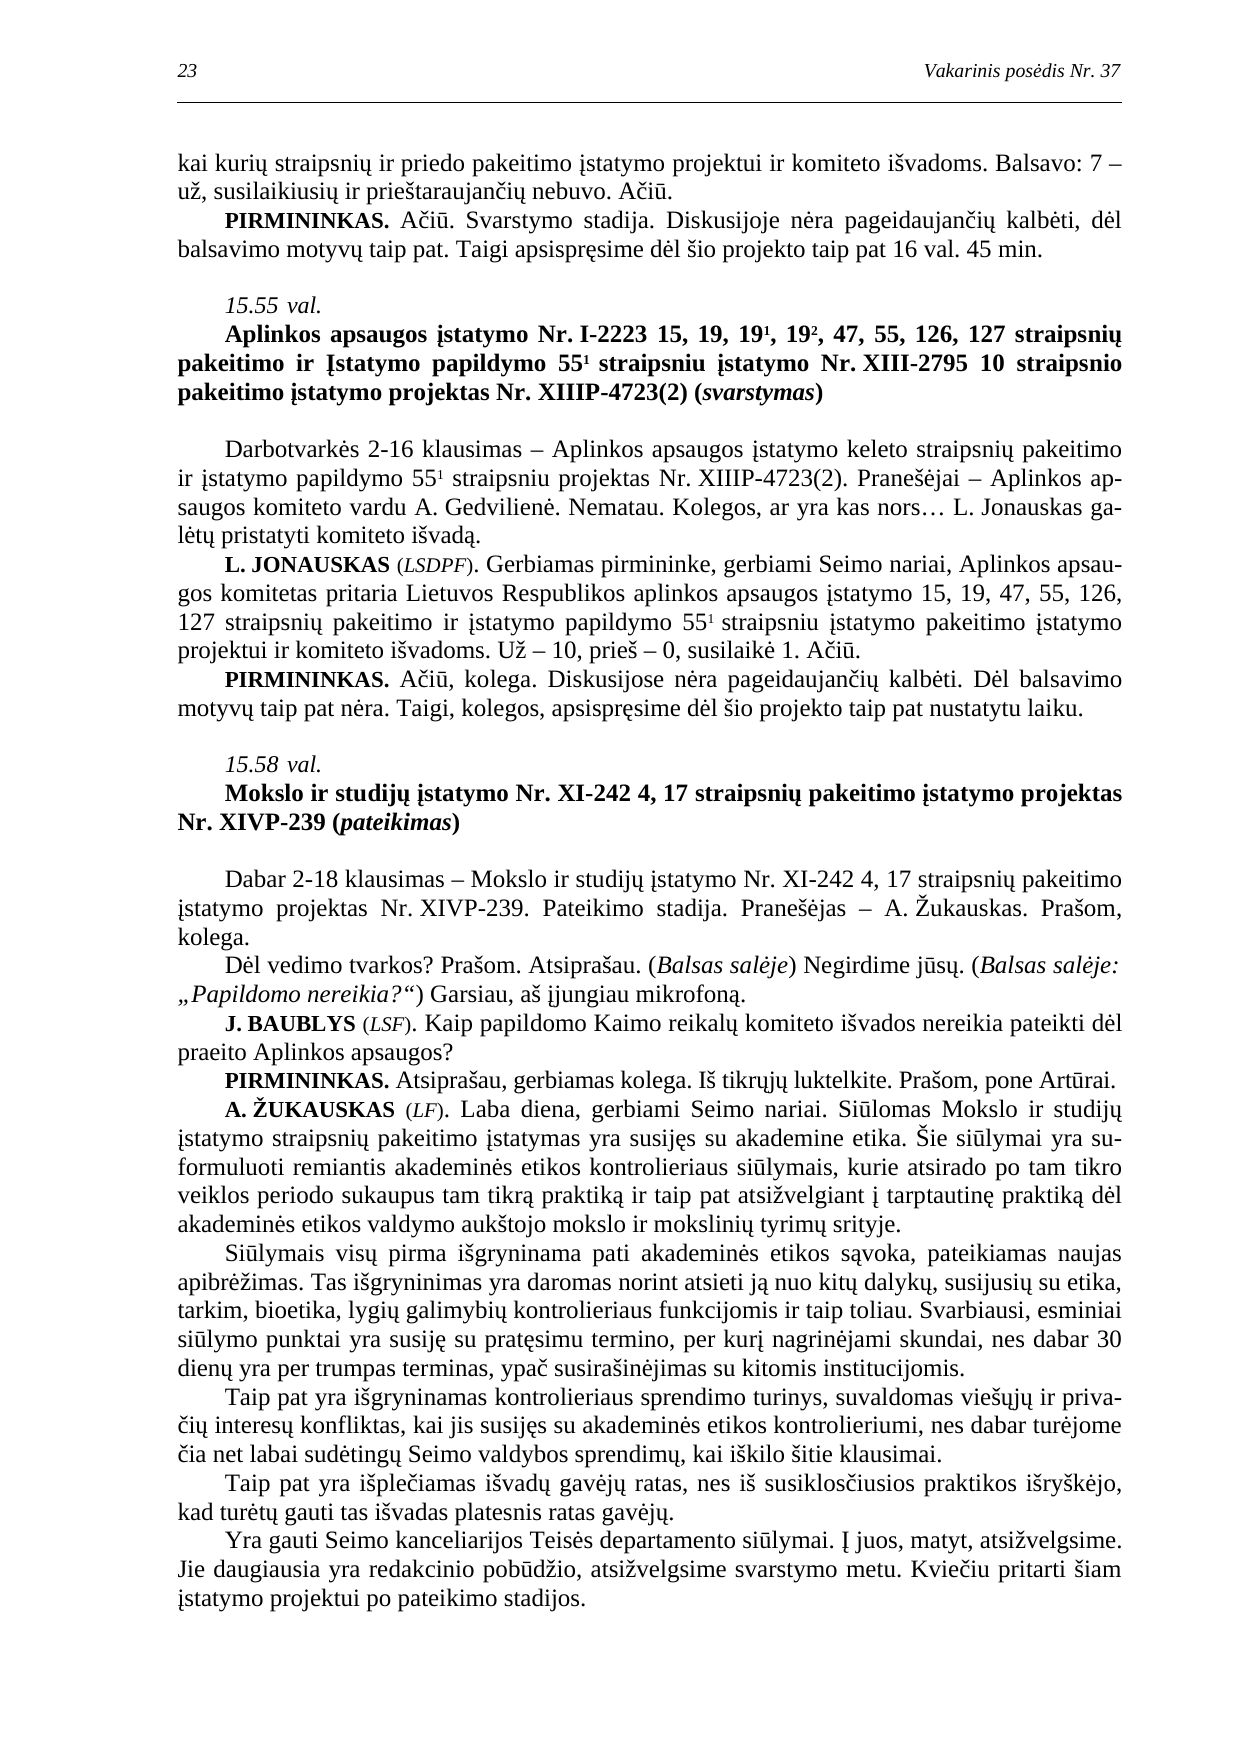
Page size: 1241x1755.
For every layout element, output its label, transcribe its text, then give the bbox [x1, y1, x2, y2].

text PIRMININKAS. Ačiū. Svars­ty­mo sta­di­ja. Dis­ku­si­jo­je nė­ra pa­gei­dau­jan­čių kal­bė­ti, dėl bal­sa­vi­mo mo­ty­vų taip pat. Tai­gi ap­si­sprę­si­me dėl šio pro­jek­to taip pat 16 val. 45 min. [177, 205, 1122, 263]
text 15.58 val. [224, 750, 1122, 778]
text 15.55 val. [224, 291, 1122, 319]
text Ap­lin­kos ap­sau­gos įsta­ty­mo Nr. I-2223 15, 19, 191, 192, 47, 55, 126, 127 straips­nių pa­kei­ti­mo ir Įsta­ty­mo pa­pil­dy­mo 551 straips­niu įsta­ty­mo Nr. XIII-2795 10 straips­nio pakei­ti­mo įsta­ty­mo pro­jek­tas Nr. XIIIP-4723(2) (svars­ty­mas) [177, 319, 1122, 405]
text Moks­lo ir stu­di­jų įsta­ty­mo Nr. XI-242 4, 17 straips­nių pa­kei­ti­mo įsta­ty­mo pro­jek­tas Nr. XIVP-239 (pa­tei­ki­mas) [177, 778, 1122, 835]
text kai ku­rių straips­nių ir prie­do pa­kei­ti­mo įsta­ty­mo pro­jek­tui ir ko­mi­te­to iš­va­doms. Bal­sa­vo: 7 – už, su­si­lai­kiu­sių ir prieš­ta­rau­jan­čių ne­bu­vo. Ačiū. [177, 148, 1122, 205]
text Dar­bo­tvarkės 2-16 klau­si­mas – Ap­lin­kos ap­sau­gos įsta­ty­mo ke­le­to straips­nių pa­kei­ti­mo ir įsta­ty­mo pa­pil­dy­mo 551 straips­niu pro­jek­tas Nr. XIIIP-4723(2). Pra­ne­šė­jai – Ap­lin­kos ap­sau­gos ko­mi­te­to var­du A. Ged­vi­lie­nė. Ne­ma­tau. Ko­le­gos, ar yra kas nors… L. Jo­naus­kas ga­lė­tų pri­sta­ty­ti ko­mi­te­to iš­va­dą. [177, 434, 1122, 549]
text Da­bar 2-18 klau­si­mas – Moks­lo ir stu­di­jų įsta­ty­mo Nr. XI-242 4, 17 straips­nių pa­kei­ti­mo įsta­ty­mo pro­jek­tas Nr. XIVP-239. Pa­tei­ki­mo sta­di­ja. Pra­ne­šė­jas – A. Žu­kaus­kas. Pra­šom, kole­ga. [177, 864, 1122, 950]
text Dėl ve­di­mo tvar­kos? Pra­šom. At­si­pra­šau. (Bal­sas sa­lė­je) Ne­gir­di­me jū­sų. (Bal­sas sa­lė­je: „Pa­pil­do­mo ne­rei­kia?“) Gar­siau, aš įjun­giau mik­ro­fo­ną. [177, 950, 1122, 1008]
text Yra gau­ti Sei­mo kan­ce­lia­ri­jos Tei­sės de­par­ta­men­to siū­ly­mai. Į juos, ma­tyt, at­si­žvelg­si­me. Jie dau­giau­sia yra re­dak­ci­nio po­bū­džio, at­si­žvelg­si­me svars­ty­mo me­tu. Kvie­čiu pri­tar­ti šiam įsta­ty­mo pro­jek­tui po pa­tei­ki­mo sta­di­jos. [177, 1525, 1122, 1612]
text Siū­ly­mais vi­sų pir­ma iš­gry­ni­na­ma pa­ti aka­de­mi­nės eti­kos są­vo­ka, pa­tei­kia­mas nau­jas api­brė­ži­mas. Tas iš­gry­ni­ni­mas yra da­ro­mas no­rint at­sie­ti ją nuo ki­tų da­ly­kų, su­si­ju­sių su eti­ka, tar­kim, bio­e­ti­ka, ly­gių ga­li­my­bių kon­tro­lie­riaus funk­ci­jo­mis ir taip to­liau. Svar­biau­si, es­mi­niai siū­ly­mo punk­tai yra su­si­ję su pra­tę­si­mu ter­mi­no, per ku­rį nag­ri­nė­ja­mi skun­dai, nes da­bar 30 die­nų yra per trum­pas ter­mi­nas, ypač su­si­ra­ši­nė­ji­mas su ki­to­mis ins­ti­tu­ci­jo­mis. [177, 1238, 1122, 1382]
text Taip pat yra iš­ple­čia­mas iš­va­dų ga­vė­jų ra­tas, nes iš su­si­klos­čiu­sios prak­ti­kos iš­ryš­kė­jo, kad tu­rė­tų gau­ti tas iš­va­das pla­tes­nis ra­tas ga­vė­jų. [177, 1468, 1122, 1525]
text Taip pat yra iš­gry­ni­na­mas kon­tro­lie­riaus spren­di­mo tu­ri­nys, su­val­do­mas vie­šų­jų ir pri­va­čių in­te­re­sų kon­flik­tas, kai jis su­si­jęs su aka­de­mi­nės eti­kos kon­tro­lie­riu­mi, nes da­bar tu­rė­jo­me čia net la­bai su­dė­tin­gų Sei­mo val­dy­bos spren­di­mų, kai iš­ki­lo ši­tie klau­si­mai. [177, 1382, 1122, 1468]
text J. BAUBLYS (LSF). Kaip pa­pil­do­mo Kai­mo rei­ka­lų ko­mi­te­to iš­va­dos ne­rei­kia pa­teik­ti dėl pra­ei­to Ap­lin­kos ap­sau­gos? [177, 1008, 1122, 1065]
text PIRMININKAS. Ačiū, ko­le­ga. Dis­ku­si­jo­se nė­ra pa­gei­dau­jan­čių kal­bė­ti. Dėl bal­sa­vi­mo mo­ty­vų taip pat nė­ra. Tai­gi, ko­le­gos, ap­si­sprę­si­me dėl šio pro­jek­to taip pat nu­sta­ty­tu lai­ku. [177, 664, 1122, 722]
text PIRMININKAS. At­si­pra­šau, ger­bia­mas ko­le­ga. Iš tik­rų­jų luk­tel­ki­te. Pra­šom, po­ne Ar­tū­rai. [177, 1065, 1122, 1094]
text A. ŽUKAUSKAS (LF). La­ba die­na, ger­bia­mi Sei­mo na­riai. Siū­lo­mas Moks­lo ir stu­di­jų įsta­ty­mo straips­nių pa­kei­ti­mo įsta­ty­mas yra su­si­jęs su aka­de­mi­ne eti­ka. Šie siū­ly­mai yra su­for­mu­luo­ti re­mian­tis aka­de­mi­nės eti­kos kon­tro­lie­riaus siū­ly­mais, ku­rie at­si­ra­do po tam tik­ro veik­los pe­ri­odo su­kau­pus tam tik­rą prak­ti­ką ir taip pat at­si­žvel­giant į tarp­tau­ti­nę prak­ti­ką dėl aka­de­mi­nės eti­kos val­dy­mo aukš­to­jo moks­lo ir moks­li­nių ty­ri­mų sri­ty­je. [177, 1094, 1122, 1238]
text L. JONAUSKAS (LSDPF). Ger­bia­mas pir­mi­nin­ke, ger­bia­mi Sei­mo na­riai, Ap­lin­kos ap­sau­gos ko­mi­te­tas pri­ta­ria Lie­tu­vos Res­pub­li­kos ap­lin­kos ap­sau­gos įsta­ty­mo 15, 19, 47, 55, 126, 127 straips­nių pa­kei­ti­mo ir įsta­ty­mo pa­pil­dy­mo 551 straips­niu įsta­ty­mo pa­kei­ti­mo įsta­ty­mo pro­jek­tui ir ko­mi­te­to iš­va­doms. Už – 10, prieš – 0, su­si­lai­kė 1. Ačiū. [177, 549, 1122, 664]
